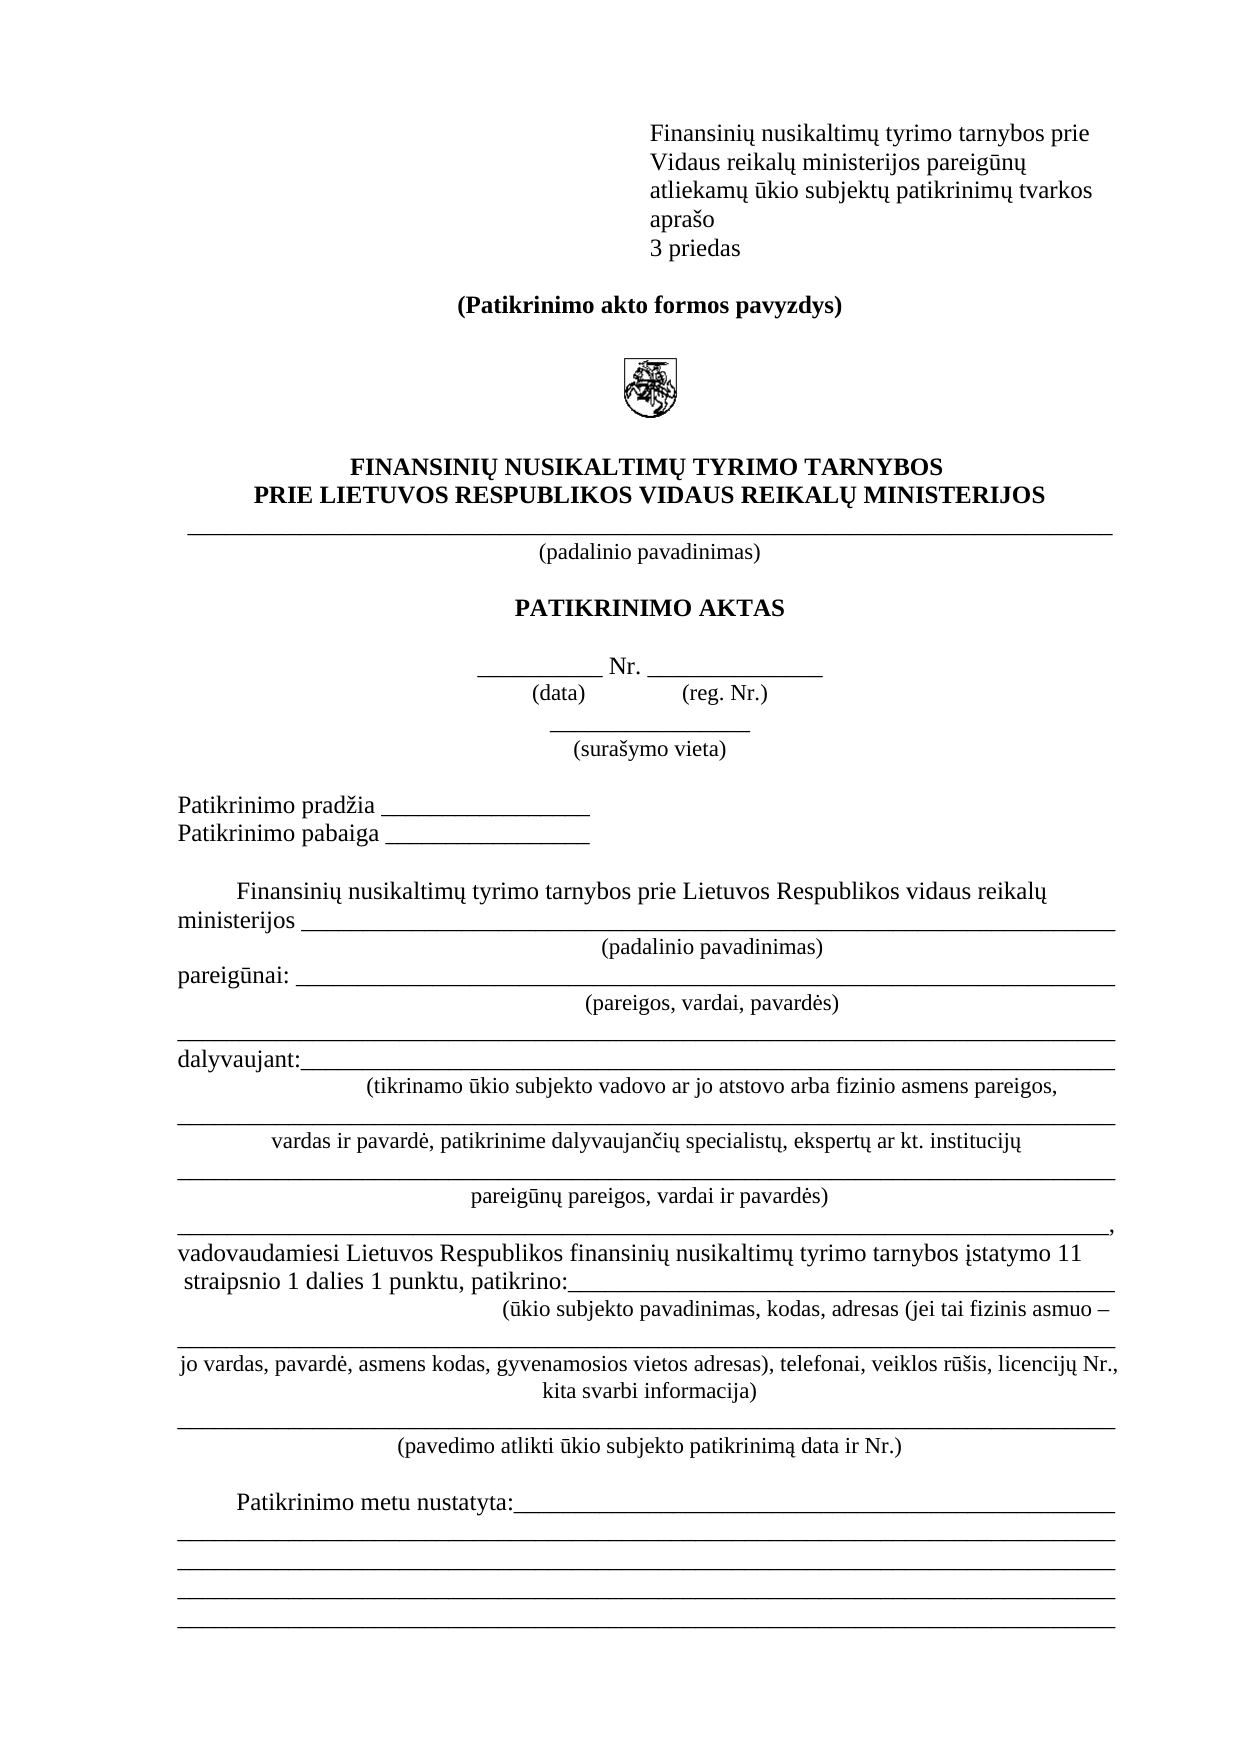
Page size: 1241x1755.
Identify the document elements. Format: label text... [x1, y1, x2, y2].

text (pareigos, vardai, pavardės) [302, 988, 1122, 1015]
text ________________ [177, 706, 1122, 734]
text aprašo [649, 204, 1122, 233]
text FINANSINIŲ NUSIKALTIMŲ TYRIMO TARNYBOS PRIE LIETUVOS RESPUBLIKOS VIDAUS REIKALŲ MINISTERIJOS [177, 452, 1122, 509]
text jo vardas, pavardė, asmens kodas, gyvenamosios vietos adresas), telefonai, veiklos rūšis, licencijų Nr., kita svarbi informacija) [177, 1350, 1122, 1403]
text _ [177, 1322, 1122, 1350]
text Finansinių nusikaltimų tyrimo tarnybos prie Lietuvos Respublikos vidaus reikalų [177, 876, 1122, 905]
text _ [177, 1154, 1122, 1183]
text ministerijos [177, 905, 1122, 933]
text pareigūnų pareigos, vardai ir pavardės) [177, 1183, 1122, 1209]
text Patikrinimo pabaiga [177, 818, 1122, 847]
text _ [177, 1516, 1122, 1544]
text _ [177, 1015, 1122, 1044]
text pareigūnai: [177, 960, 1122, 988]
text (pavedimo atlikti ūkio subjekto patikrinimą data ir Nr.) [177, 1432, 1122, 1458]
text _ [177, 1544, 1122, 1573]
text (data) (reg. Nr.) [177, 679, 1122, 706]
text __________ Nr. ______________ [177, 651, 1122, 679]
text Finansinių nusikaltimų tyrimo tarnybos prie [649, 118, 1122, 147]
text __________________________________________________________________________ [177, 509, 1122, 538]
text vardas ir pavardė, patikrinime dalyvaujančių specialistų, ekspertų ar kt. institucijų [177, 1127, 1122, 1154]
text _ [177, 1602, 1122, 1631]
text _ [177, 1573, 1122, 1602]
text straipsnio 1 dalies 1 punktu, patikrino: [177, 1266, 1122, 1295]
text 3 priedas [649, 233, 1122, 262]
text (Patikrinimo akto formos pavyzdys) [177, 291, 1122, 319]
text vadovaudamiesi Lietuvos Respublikos finansinių nusikaltimų tyrimo tarnybos įstatymo 11 [177, 1238, 1122, 1266]
text _ [177, 1403, 1122, 1432]
text Patikrinimo pradžia [177, 790, 1122, 818]
text (tikrinamo ūkio subjekto vadovo ar jo atstovo arba fizinio asmens pareigos, [302, 1072, 1122, 1099]
text (padalinio pavadinimas) [177, 538, 1122, 564]
text dalyvaujant: [177, 1044, 1122, 1072]
text (padalinio pavadinimas) [302, 933, 1122, 960]
text Patikrinimo metu nustatyta: [177, 1487, 1122, 1516]
text atliekamų ūkio subjektų patikrinimų tvarkos [649, 176, 1122, 204]
text PATIKRINIMO AKTAS [177, 593, 1122, 622]
text (surašymo vieta) [177, 734, 1122, 761]
text _ , [177, 1209, 1122, 1238]
text Vidaus reikalų ministerijos pareigūnų [649, 147, 1122, 176]
text _ [177, 1099, 1122, 1127]
text (ūkio subjekto pavadinimas, kodas, adresas (jei tai fizinis asmuo – [502, 1295, 1122, 1322]
